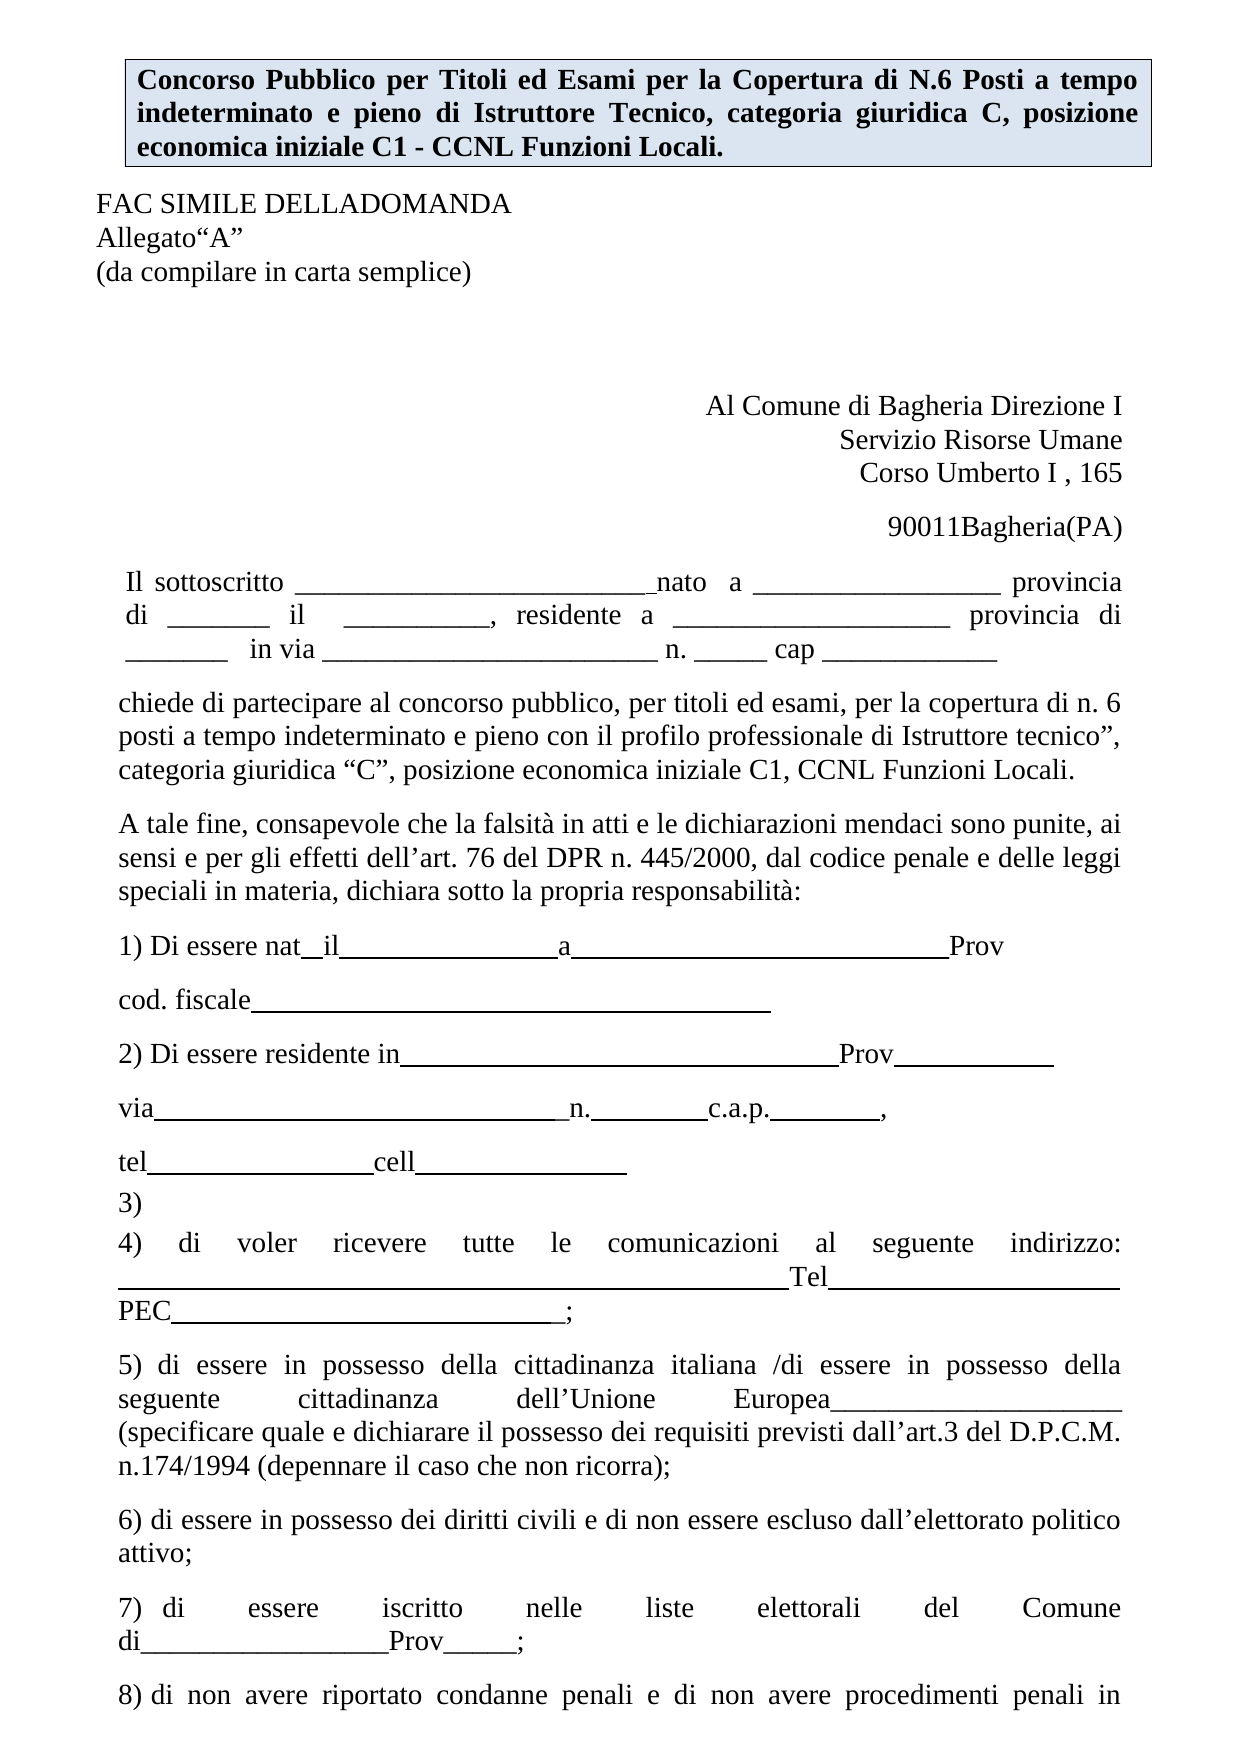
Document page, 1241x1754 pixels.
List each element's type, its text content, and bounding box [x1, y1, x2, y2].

text cod. fiscale [118, 982, 1064, 1015]
text Il sottoscritto ________________________ nato a _________________ provincia di _______ il __________, residente a ___________________ provincia di _______ in via _______________________ n. _____ cap ____________ [125, 564, 1122, 664]
list Di essere nat il a ______________________Prov [118, 928, 1064, 961]
text A tale fine, consapevole che la falsità in atti e le dichiarazioni mendaci sono punite, ai sensi e per gli effetti dell’art. 76 del DPR n. 445/2000, dal codice penale e delle leggi speciali in materia, dichiara sotto la propria responsabilità: [118, 806, 1122, 907]
text chiede di partecipare al concorso pubblico, per titoli ed esami, per la copertura di n. 6 posti a tempo indeterminato e pieno con il profilo professionale di Istruttore tecnico”, categoria giuridica “C”, posizione economica iniziale C1, CCNL Funzioni Locali. [118, 685, 1122, 786]
text Allegato“A” [96, 220, 1144, 254]
text (da compilare in carta semplice) [96, 254, 1144, 287]
list di essere in possesso della cittadinanza italiana /di essere in possesso della seguente cittadinanza dell’Unione Europea____________________ (specificare quale e dichiarare il possesso dei requisiti previsti dall’art.3 del D.P.C.M. n.174/1994 (depennare il caso che non ricorra); [118, 1347, 1122, 1481]
list di voler ricevere tutte le comunicazioni al seguente indirizzo: [118, 1226, 1144, 1259]
text Servizio Risorse Umane [421, 422, 1122, 455]
list di non avere riportato condanne penali e di non avere procedimenti penali in [118, 1677, 1122, 1711]
text FAC SIMILE DELLADOMANDA [96, 187, 1144, 220]
list di essere in possesso dei diritti civili e di non essere escluso dall’elettorato politico attivo; [118, 1502, 1122, 1569]
list di essere iscritto nelle liste elettorali del Comune di_________________Prov_____; [118, 1590, 1122, 1657]
text Concorso Pubblico per Titoli ed Esami per la Copertura di N.6 Posti a tempo indeterminato e pieno di Istruttore Tecnico, categoria giuridica C, posizione economica iniziale C1 - CCNL Funzioni Locali. [137, 62, 1140, 163]
text Al Comune di Bagheria Direzione I [421, 388, 1122, 422]
text Tel PEC _; [118, 1259, 1120, 1326]
text tel cell [118, 1144, 1144, 1177]
text Corso Umberto I , 165 [562, 456, 1122, 489]
text 90011Bagheria(PA) [724, 509, 1122, 543]
list Di essere residente in Prov via _n. c.a.p. , [118, 1036, 1054, 1123]
